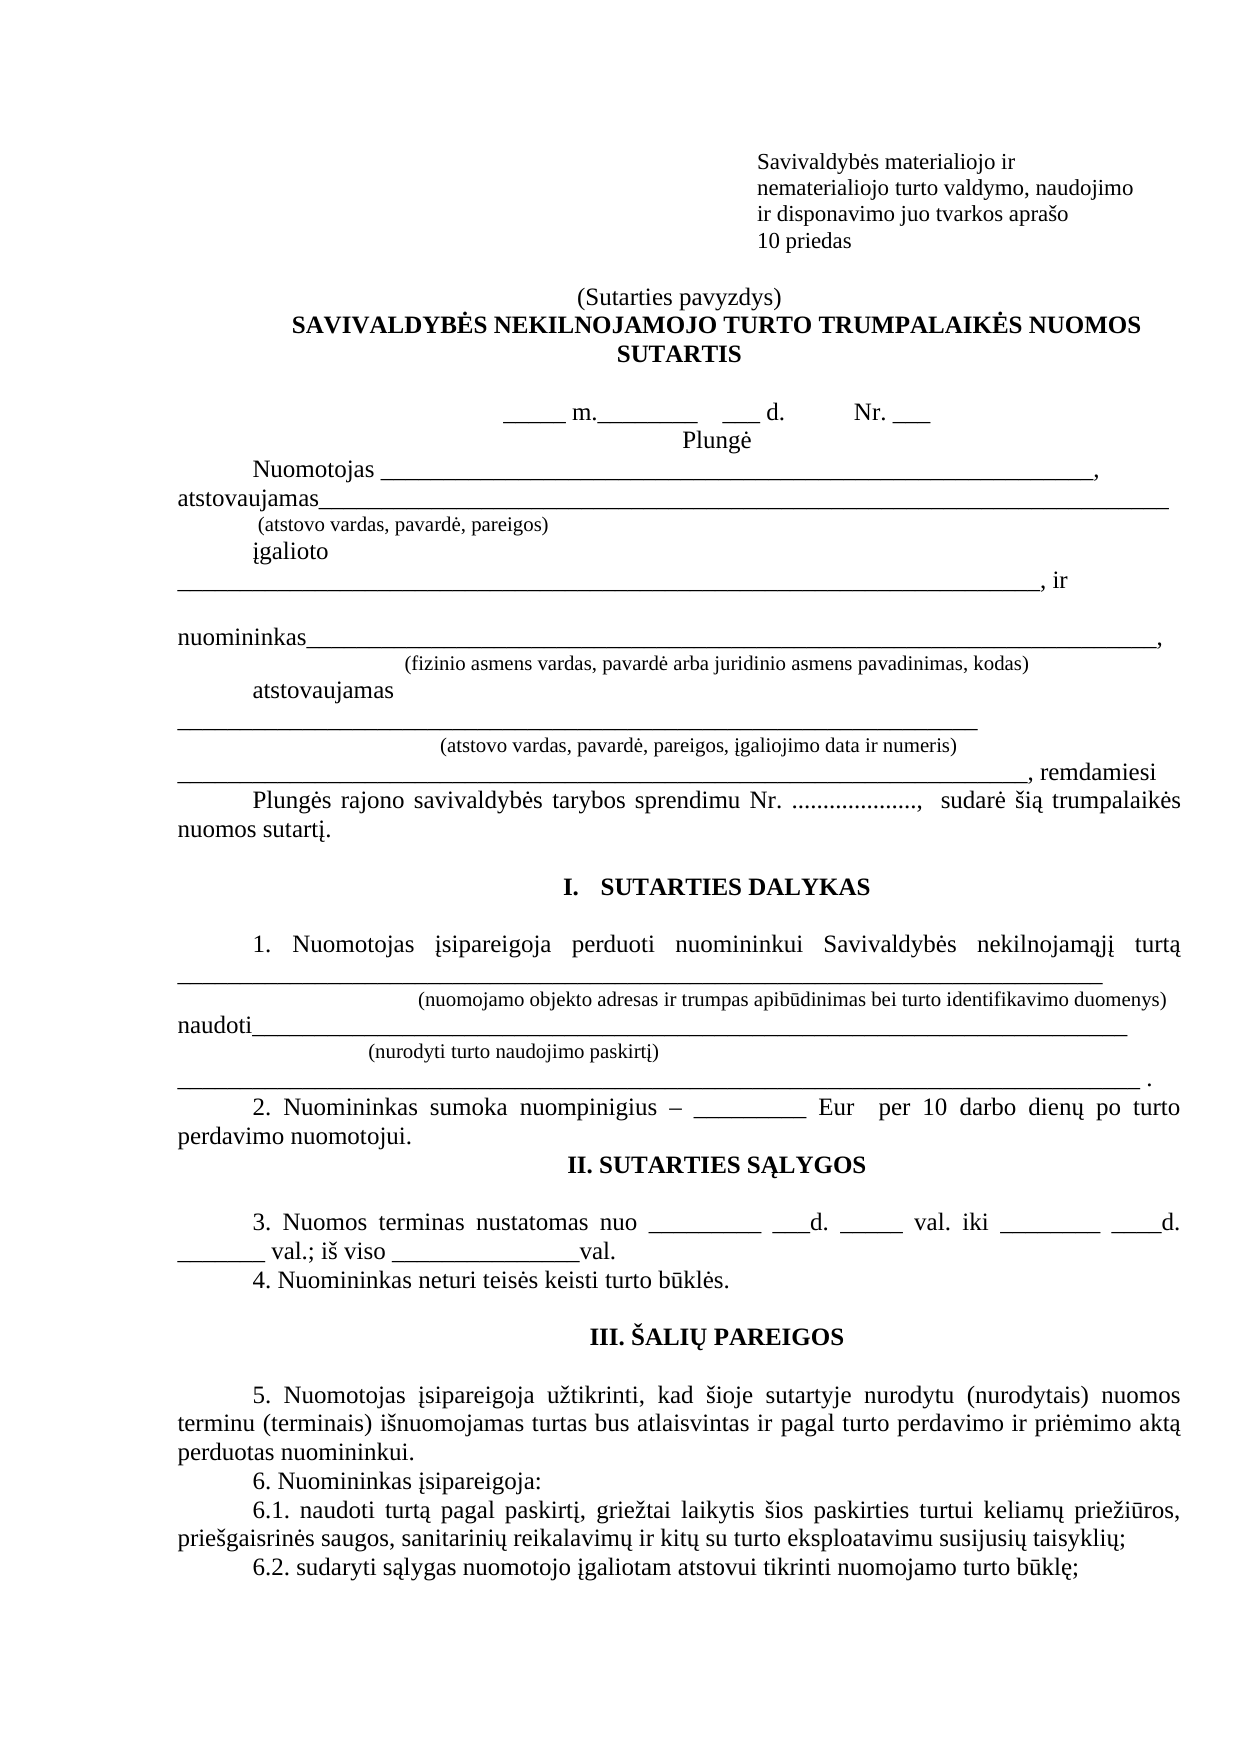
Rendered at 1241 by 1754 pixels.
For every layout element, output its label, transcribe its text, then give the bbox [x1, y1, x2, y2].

text 3. Nuomos terminas nustatomas nuo _________ ___d. _____ val. iki ________ ____d. _______ val.; iš viso _______________val. [177, 1207, 1181, 1265]
text ir disponavimo juo tvarkos aprašo [177, 200, 1181, 227]
text nuomininkas____________________________________________________________________, [177, 622, 1181, 651]
text 2. Nuomininkas sumoka nuompinigius – _________ Eur per 10 darbo dienų po turto perdavimo nuomotojui. [177, 1092, 1181, 1150]
text 4. Nuomininkas neturi teisės keisti turto būklės. [177, 1265, 1181, 1293]
text 6.2. sudaryti sąlygas nuomotojo įgaliotam atstovui tikrinti nuomojamo turto būklę; [177, 1552, 1181, 1581]
text (fizinio asmens vardas, pavardė arba juridinio asmens pavadinimas, kodas) [177, 651, 1181, 675]
text I. SUTARTIES DALYKAS [177, 872, 1181, 900]
text 6.1. naudoti turtą pagal paskirtį, griežtai laikytis šios paskirties turtui keliamų priežiūros, priešgaisrinės saugos, sanitarinių reikalavimų ir kitų su turto eksploatavimu susijusių taisyklių; [177, 1495, 1181, 1552]
text 6. Nuomininkas įsipareigoja: [177, 1466, 1181, 1495]
text 10 priedas [177, 227, 1181, 253]
text Nuomotojas _________________________________________________________, [177, 454, 1181, 483]
text (atstovo vardas, pavardė, pareigos) [177, 512, 1181, 536]
text (atstovo vardas, pavardė, pareigos, įgaliojimo data ir numeris) [177, 732, 1181, 757]
text Plungė [177, 426, 1181, 454]
text (nuomojamo objekto adresas ir trumpas apibūdinimas bei turto identifikavimo duomenys) [177, 987, 1181, 1011]
text _____ m.________ ___ d. Nr. ___ [177, 397, 1181, 426]
text Plungės rajono savivaldybės tarybos sprendimu Nr. ...................., sudarė šią trumpalaikės nuomos sutartį. [177, 785, 1181, 843]
text ____________________________________________________________________, remdamiesi [177, 757, 1181, 785]
text 5. Nuomotojas įsipareigoja užtikrinti, kad šioje sutartyje nurodytu (nurodytais) nuomos terminu (terminais) išnuomojamas turtas bus atlaisvintas ir pagal turto perdavimo ir priėmimo aktą perduotas nuomininkui. [177, 1380, 1181, 1466]
text _____________________________________________________________________________ . [177, 1063, 1181, 1092]
text atstovaujamas____________________________________________________________________ [177, 483, 1181, 512]
text (Sutarties pavyzdys) [177, 282, 1181, 311]
text Savivaldybės materialiojo ir [177, 148, 1181, 174]
text SAVIVALDYBĖS NEKILNOJAMOJO TURTO TRUMPALAIKĖS NUOMOS SUTARTIS [177, 311, 1181, 368]
text 1. Nuomotojas įsipareigoja perduoti nuomininkui Savivaldybės nekilnojamąjį turtą __________________________________________________________________________ [177, 929, 1181, 987]
text nematerialiojo turto valdymo, naudojimo [177, 174, 1181, 200]
text II. SUTARTIES SĄLYGOS [177, 1150, 1181, 1178]
text įgalioto _____________________________________________________________________, ir [177, 536, 1181, 593]
text III. ŠALIŲ PAREIGOS [177, 1322, 1181, 1351]
text (nurodyti turto naudojimo paskirtį) [177, 1039, 1181, 1063]
text atstovaujamas ________________________________________________________________ [177, 675, 1181, 732]
text naudoti______________________________________________________________________ [177, 1011, 1181, 1039]
